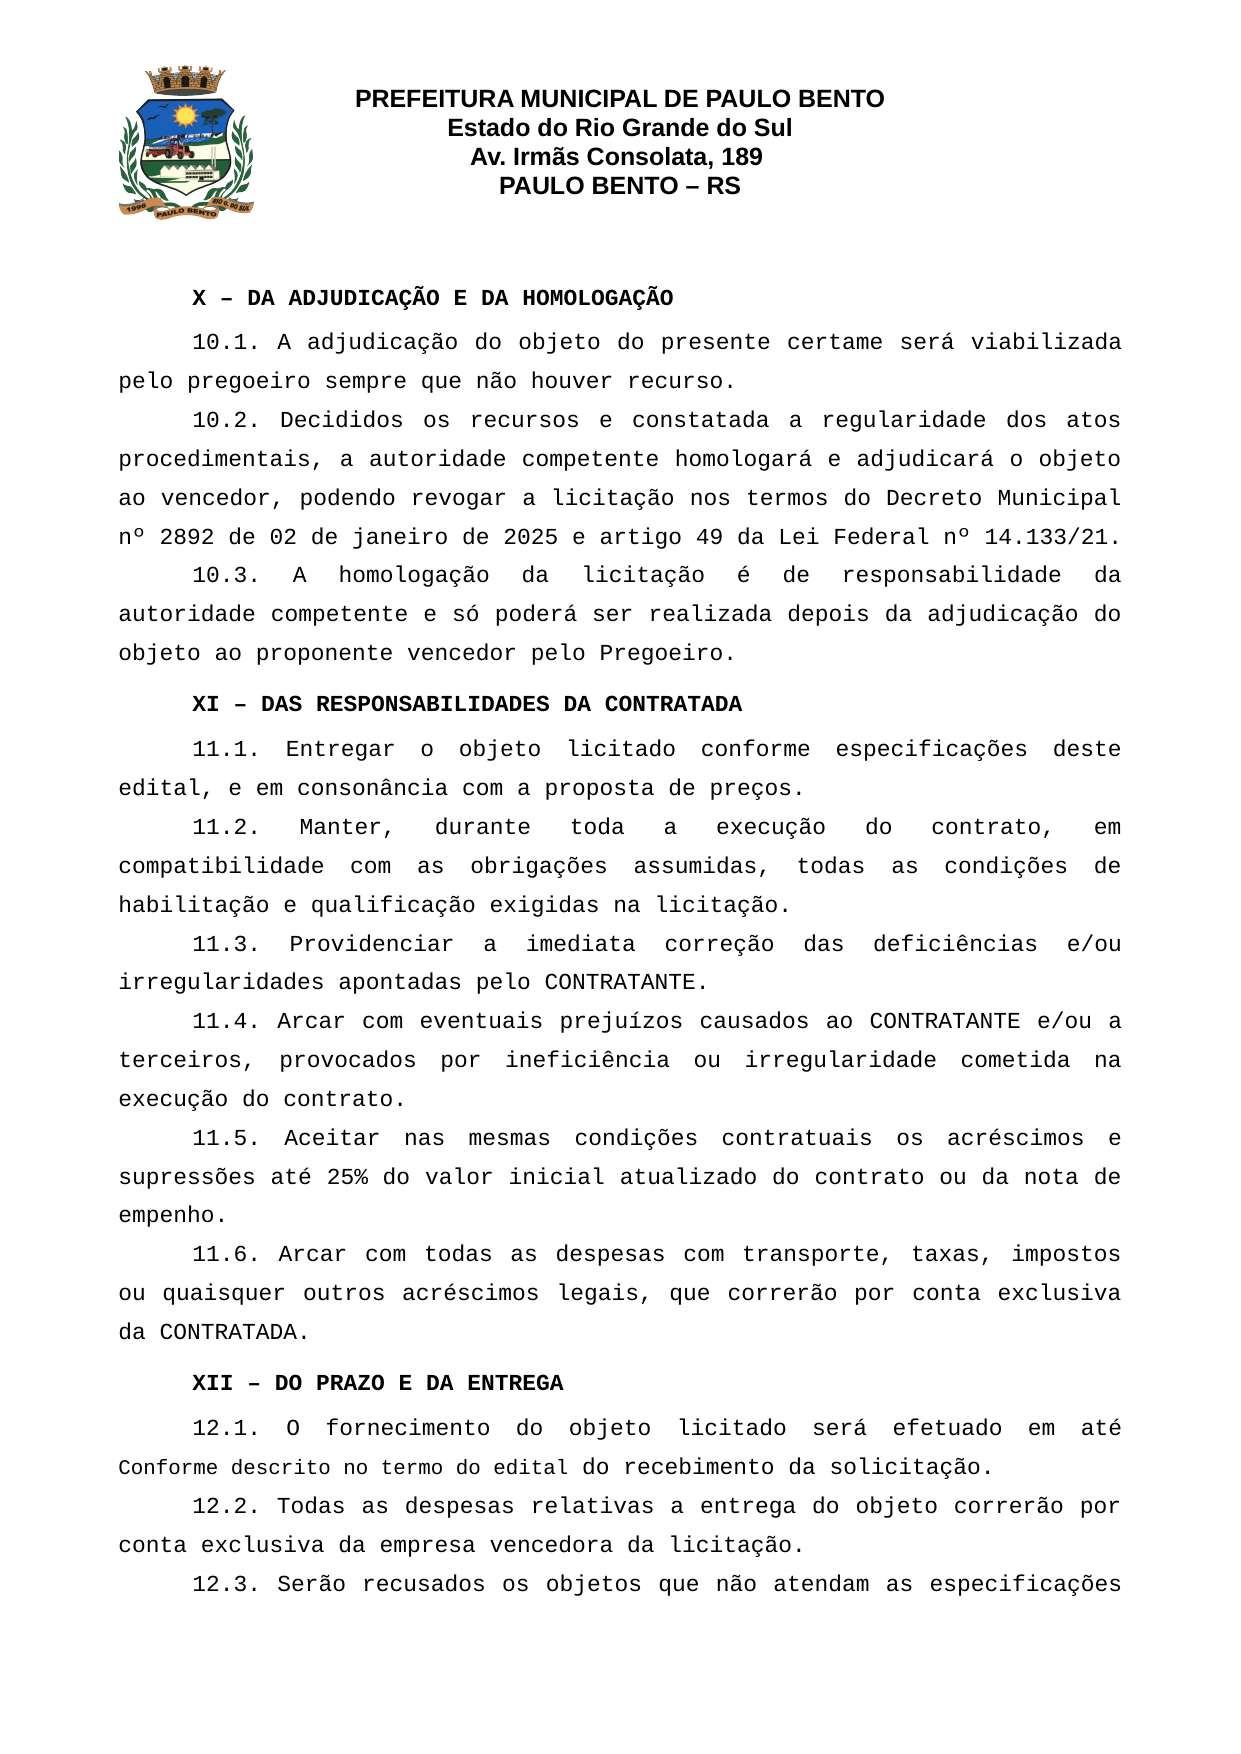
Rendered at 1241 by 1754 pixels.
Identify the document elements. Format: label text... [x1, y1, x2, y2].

text 10.2. Decididos os recursos e constatada a regularidade dos atos procedimentais, a autoridade competente homologará e adjudicará o objeto ao vencedor, podendo revogar a licitação nos termos do Decreto Municipal nº 2892 de 02 de janeiro de 2025 e artigo 49 da Lei Federal nº 14.133/21. [118, 408, 1122, 551]
text 11.3. Providenciar a imediata correção das deficiências e/ou irregularidades apontadas pelo CONTRATANTE. [118, 932, 1122, 997]
text 11.4. Arcar com eventuais prejuízos causados ao CONTRATANTE e/ou a terceiros, provocados por ineficiência ou irregularidade cometida na execução do contrato. [118, 1009, 1122, 1113]
text 11.1. Entregar o objeto licitado conforme especificações deste edital, e em consonância com a proposta de preços. [118, 738, 1122, 802]
text X – DA ADJUDICAÇÃO E DA HOMOLOGAÇÃO [118, 286, 1122, 312]
text 12.1. O fornecimento do objeto licitado será efetuado em até Conforme descrito no termo do edital do recebimento da solicitação. [118, 1416, 1122, 1481]
text 11.2. Manter, durante toda a execução do contrato, em compatibilidade com as obrigações assumidas, todas as condições de habilitação e qualificação exigidas na licitação. [118, 815, 1122, 919]
text 10.1. A adjudicação do objeto do presente certame será viabilizada pelo pregoeiro sempre que não houver recurso. [118, 331, 1122, 396]
text XI – DAS RESPONSABILIDADES DA CONTRATADA [118, 693, 1122, 719]
picture [118, 65, 254, 220]
text 11.6. Arcar com todas as despesas com transporte, taxas, impostos ou quaisquer outros acréscimos legais, que correrão por conta exclusiva da CONTRATADA. [118, 1243, 1122, 1346]
text 10.3. A homologação da licitação é de responsabilidade da autoridade competente e só poderá ser realizada depois da adjudicação do objeto ao proponente vencedor pelo Pregoeiro. [118, 564, 1122, 667]
text 11.5. Aceitar nas mesmas condições contratuais os acréscimos e supressões até 25% do valor inicial atualizado do contrato ou da nota de empenho. [118, 1126, 1122, 1230]
text 12.2. Todas as despesas relativas a entrega do objeto correrão por conta exclusiva da empresa vencedora da licitação. [118, 1494, 1122, 1559]
text 12.3. Serão recusados os objetos que não atendam as especificações [118, 1572, 1122, 1598]
text XII – DO PRAZO E DA ENTREGA [118, 1372, 1122, 1398]
